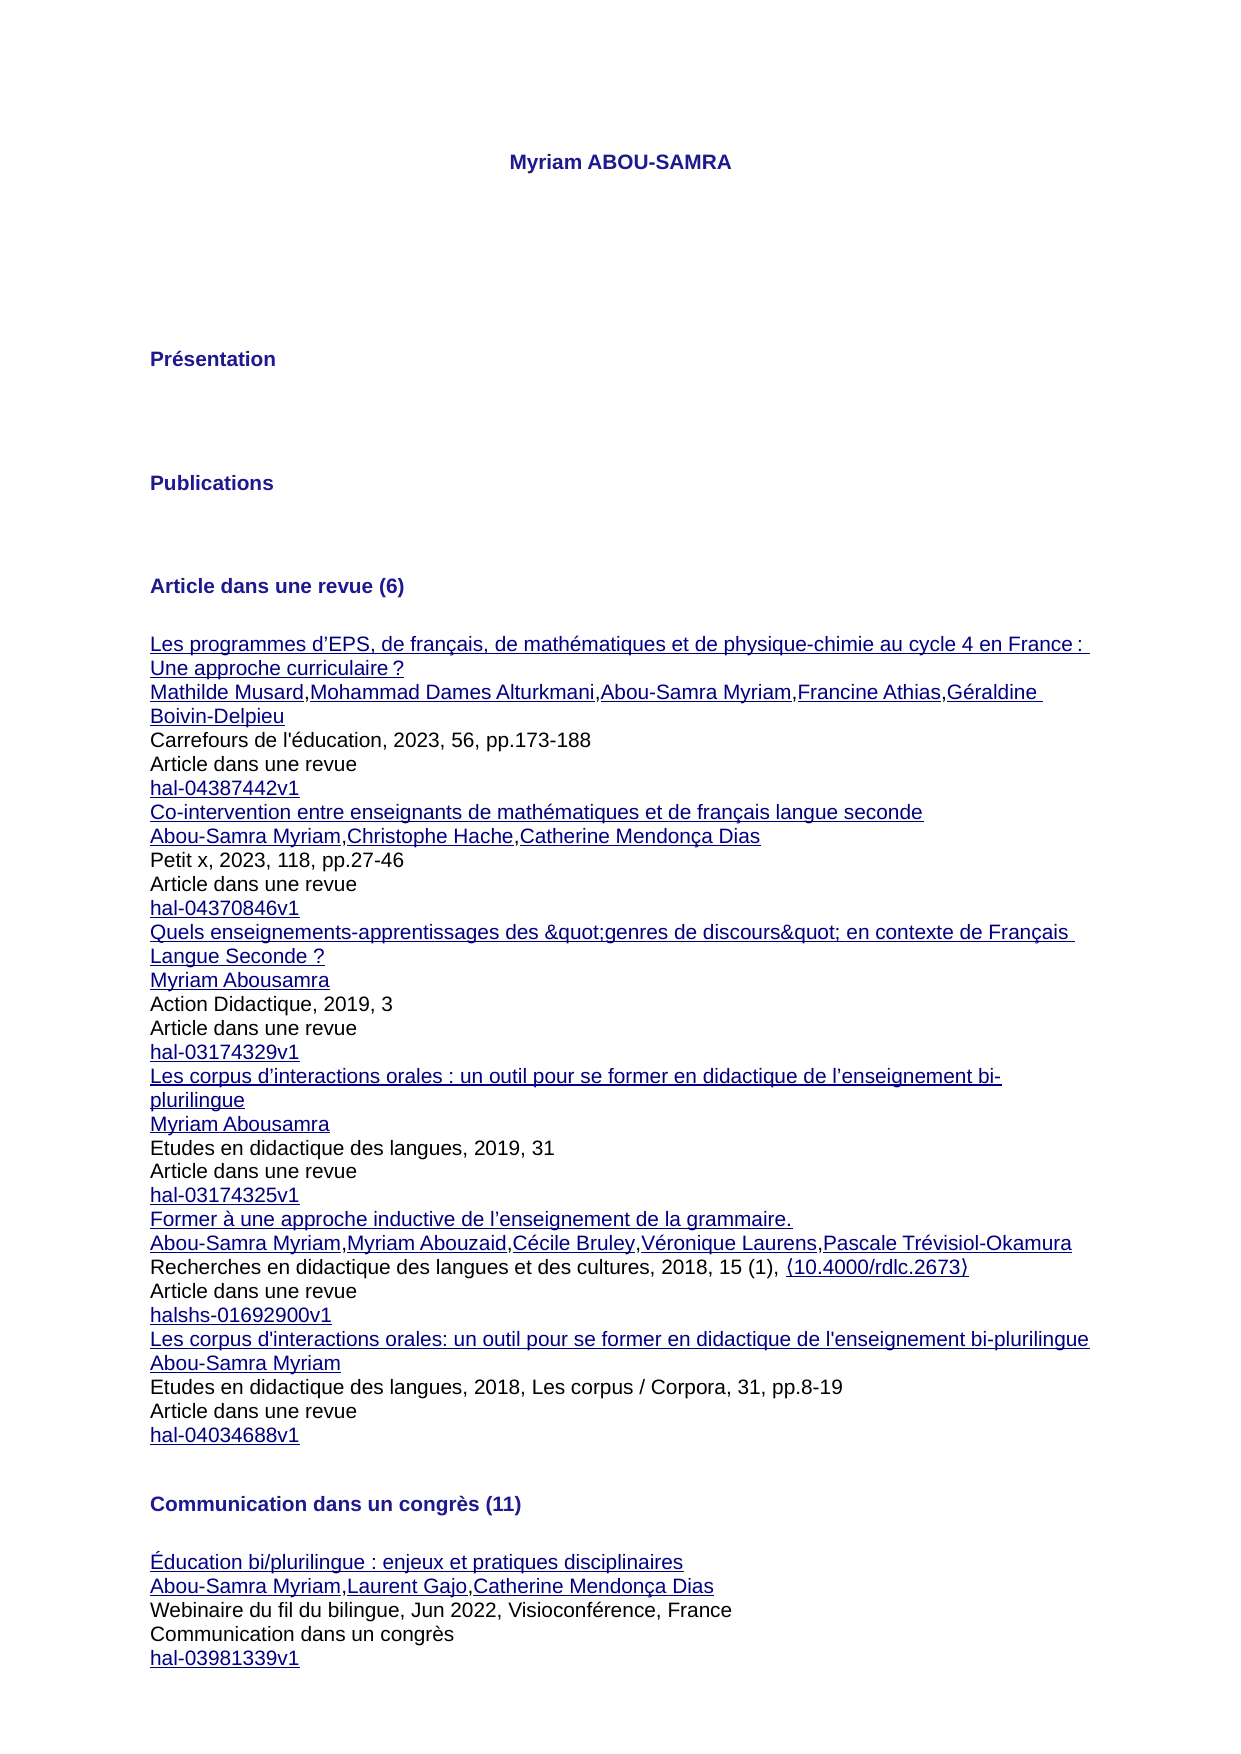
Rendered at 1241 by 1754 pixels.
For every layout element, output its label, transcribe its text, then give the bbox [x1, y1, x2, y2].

table_cell Co-intervention entre enseignants de mathématiques et de français langue seconde Abou-Samra Myriam,Christophe Hache,Catherine Mendonça Dias Petit x, 2023, 118, pp.27-46 Article dans une revue hal-04370846v1 [150, 800, 1090, 920]
subtitle Communication dans un congrès (11) [150, 1492, 1090, 1516]
table_cell Les corpus d'interactions orales: un outil pour se former en didactique de l'enseignement bi-plurilingue [150, 1327, 1090, 1348]
subtitle Publications [150, 471, 1090, 495]
subtitle Myriam ABOU-SAMRA [150, 150, 1090, 174]
table_header Éducation bi/plurilingue : enjeux et pratiques disciplinaires Abou-Samra Myriam,Laurent Gajo,Catherine Mendonça Dias Webinaire du fil du bilingue, Jun 2022, Visioconférence, France Communication dans un congrès hal-03981339v1 [150, 1550, 1090, 1670]
subtitle Présentation [150, 347, 1090, 371]
table_header Les programmes d’EPS, de français, de mathématiques et de physique-chimie au cycle 4 en France : [150, 632, 1090, 653]
table_header Une approche curriculaire ? Mathilde Musard,Mohammad Dames Alturkmani,Abou-Samra Myriam,Francine Athias,Géraldine Boivin-Delpieu Carrefours de l'éducation, 2023, 56, pp.173-188 Article dans une revue hal-04387442v1 [150, 654, 1090, 800]
subtitle Article dans une revue (6) [150, 574, 1090, 598]
table_cell Former à une approche inductive de l’enseignement de la grammaire. Abou-Samra Myriam,Myriam Abouzaid,Cécile Bruley,Véronique Laurens,Pascale Trévisiol-Okamura Recherches en didactique des langues et des cultures, 2018, 15 (1), ⟨10.4000/rdlc.2673⟩ Article dans une revue halshs-01692900v1 [150, 1207, 1090, 1327]
table_cell Abou-Samra Myriam Etudes en didactique des langues, 2018, Les corpus / Corpora, 31, pp.8-19 Article dans une revue hal-04034688v1 [150, 1349, 1090, 1447]
table_cell Quels enseignements-apprentissages des &quot;genres de discours&quot; en contexte de Français Langue Seconde ? Myriam Abousamra Action Didactique, 2019, 3 Article dans une revue hal-03174329v1 [150, 920, 1090, 1063]
table_cell Les corpus d’interactions orales : un outil pour se former en didactique de l’enseignement bi-plurilingue Myriam Abousamra Etudes en didactique des langues, 2019, 31 Article dans une revue hal-03174325v1 [150, 1064, 1090, 1207]
